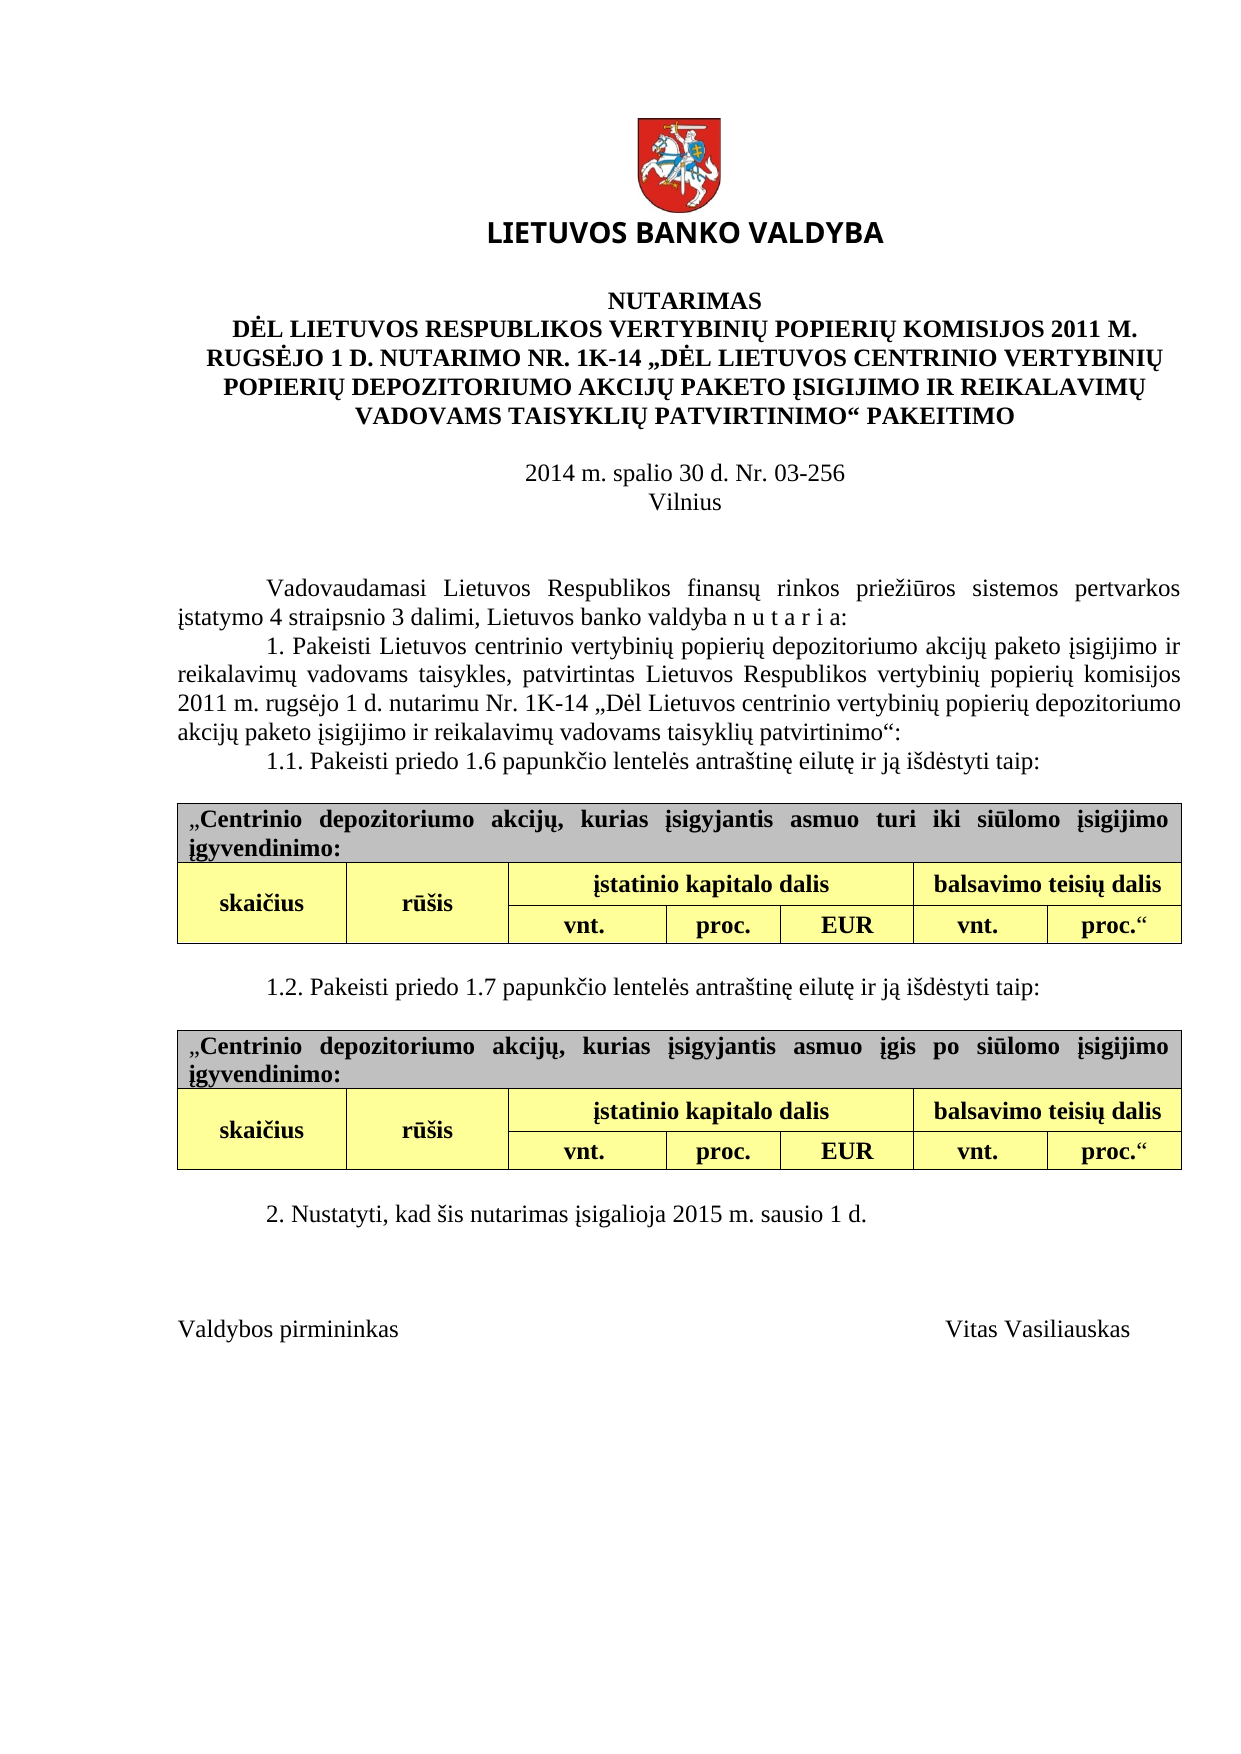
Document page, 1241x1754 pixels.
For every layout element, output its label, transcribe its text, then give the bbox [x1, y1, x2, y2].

table_cell vnt. [509, 1132, 666, 1169]
text DĖL LIETUVOS RESPUBLIKOS VERTYBINIŲ POPIERIŲ KOMISIJOS 2011 m. rugsėjo 1 d. nutarimO Nr. 1K-14 „Dėl Lietuvos centrinio vertybinių popierių depozitoriumo akcijų paketo įsigijimo ir reikalavimų vadovams taisyklių patvirtinimo“ pakeitimo [188, 314, 1181, 429]
text Vilnius [188, 487, 1181, 516]
table_cell EUR [781, 1132, 913, 1169]
text 2014 m. spalio 30 d. Nr. 03-256 [188, 458, 1181, 487]
table_cell proc. [667, 906, 780, 942]
table_cell vnt. [914, 906, 1047, 942]
table_cell EUR [781, 906, 913, 942]
text 1.2. Pakeisti priedo 1.7 papunkčio lentelės antraštinę eilutę ir ją išdėstyti taip: [177, 972, 1181, 1001]
table_cell skaičius [178, 1089, 346, 1169]
table_cell balsavimo teisių dalis [914, 863, 1181, 905]
text NUTARIMAS [188, 286, 1181, 314]
table_cell balsavimo teisių dalis [914, 1089, 1181, 1131]
text 1.1. Pakeisti priedo 1.6 papunkčio lentelės antraštinę eilutę ir ją išdėstyti taip: [177, 746, 1181, 774]
text Valdybos pirmininkas Vitas Vasiliauskas [177, 1314, 1181, 1343]
table_cell proc.“ [1048, 906, 1181, 942]
text LIETUVOS BANKO VALDYBA [188, 212, 1181, 252]
table_cell vnt. [914, 1132, 1047, 1169]
table_cell skaičius [178, 863, 346, 942]
table_cell įstatinio kapitalo dalis [509, 1089, 913, 1131]
text Vadovaudamasi Lietuvos Respublikos finansų rinkos priežiūros sistemos pertvarkos įstatymo 4 straipsnio 3 dalimi, Lietuvos banko valdyba n u t a r i a: [177, 573, 1181, 631]
table_cell vnt. [509, 906, 666, 942]
text 2. Nustatyti, kad šis nutarimas įsigalioja 2015 m. sausio 1 d. [177, 1199, 1181, 1228]
table_header „Centrinio depozitoriumo akcijų, kurias įsigyjantis asmuo turi iki siūlomo įsigijimo įgyvendinimo: [178, 804, 1181, 862]
table_cell proc. [667, 1132, 780, 1169]
text 1. Pakeisti Lietuvos centrinio vertybinių popierių depozitoriumo akcijų paketo įsigijimo ir reikalavimų vadovams taisykles, patvirtintas Lietuvos Respublikos vertybinių popierių komisijos 2011 m. rugsėjo 1 d. nutarimu Nr. 1K-14 „Dėl Lietuvos centrinio vertybinių popierių depozitoriumo akcijų paketo įsigijimo ir reikalavimų vadovams taisyklių patvirtinimo“: [177, 631, 1181, 746]
table_cell rūšis [347, 863, 508, 942]
table_cell proc.“ [1048, 1132, 1181, 1169]
table_cell įstatinio kapitalo dalis [509, 863, 913, 905]
table_cell rūšis [347, 1089, 508, 1169]
table_header „Centrinio depozitoriumo akcijų, kurias įsigyjantis asmuo įgis po siūlomo įsigijimo įgyvendinimo: [178, 1031, 1181, 1088]
